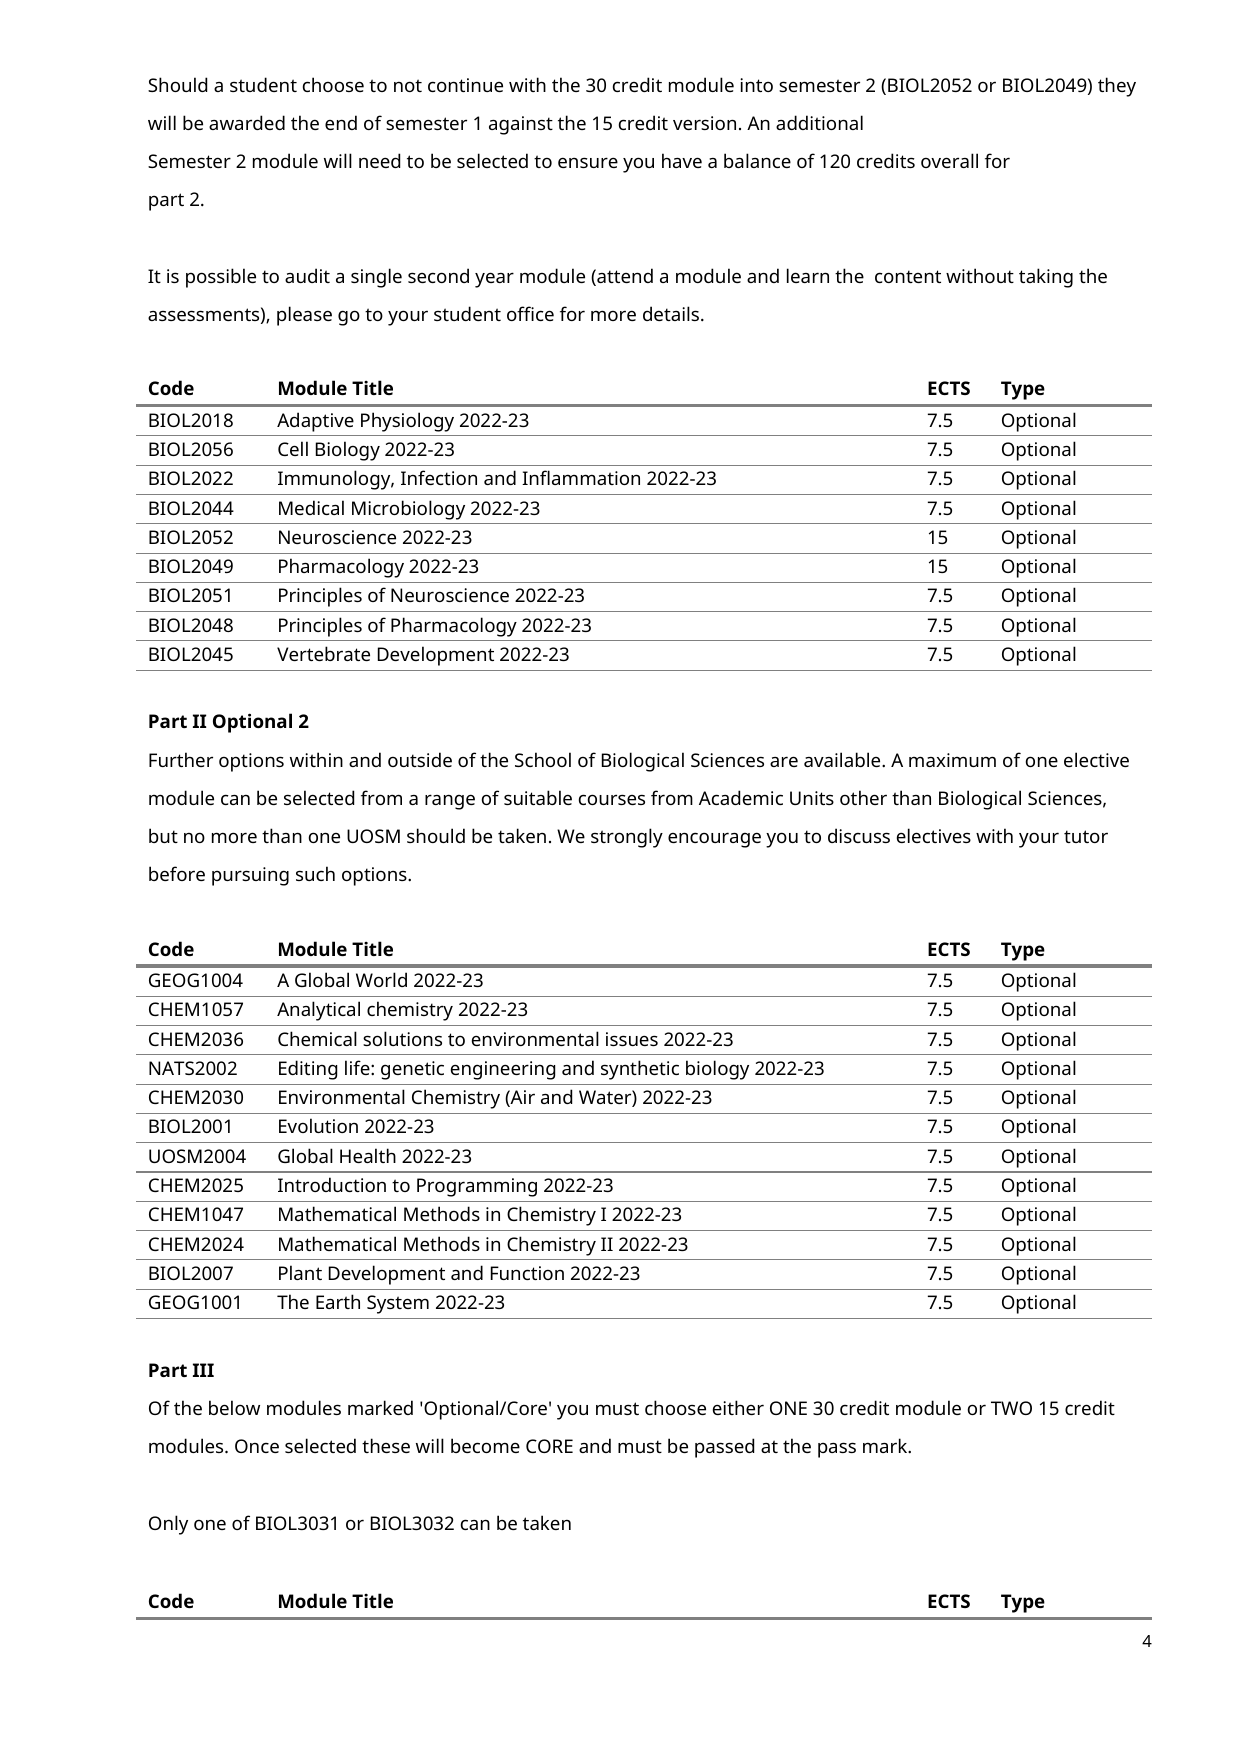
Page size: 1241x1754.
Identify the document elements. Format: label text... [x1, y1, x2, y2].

table_cell 7.5 [916, 1026, 989, 1054]
table_cell BIOL2051 [136, 583, 266, 611]
table_cell Type [989, 1589, 1152, 1617]
table_cell 7.5 [916, 407, 989, 435]
table_cell Pharmacology 2022-23 [266, 554, 916, 582]
table_cell BIOL2018 [136, 407, 266, 435]
table_cell Part II Optional 2 Further options within and outside of the School of Biological Sciences are available. A maximum of one elective module can be selected from a range of suitable courses from Academic Units other than Biological Sciences, but no more than one UOSM should be taken. We strongly encourage you to discuss electives with your tutor before pursuing such options. [136, 671, 1152, 936]
table_cell BIOL2022 [136, 466, 266, 494]
table_cell The Earth System 2022-23 [266, 1290, 916, 1318]
table_cell 7.5 [916, 436, 989, 464]
table_cell Mathematical Methods in Chemistry I 2022-23 [266, 1202, 916, 1230]
table_cell 7.5 [916, 1173, 989, 1201]
table_cell 7.5 [916, 1085, 989, 1113]
table_cell Chemical solutions to environmental issues 2022-23 [266, 1026, 916, 1054]
table_cell Cell Biology 2022-23 [266, 436, 916, 464]
table_cell 15 [916, 554, 989, 582]
table_cell CHEM2036 [136, 1026, 266, 1054]
table_cell Optional [989, 1026, 1152, 1054]
table_cell Code [136, 1589, 266, 1617]
table_cell CHEM2025 [136, 1173, 266, 1201]
table_cell Type [989, 936, 1152, 964]
table_cell Code [136, 376, 266, 404]
table_cell Type [989, 376, 1152, 404]
table_cell Optional [989, 641, 1152, 669]
table_cell Optional [989, 466, 1152, 494]
table_cell Optional [989, 1143, 1152, 1171]
table_cell Module Title [266, 1589, 916, 1617]
table_cell Code [136, 936, 266, 964]
table_cell Optional [989, 1231, 1152, 1259]
table_cell Evolution 2022-23 [266, 1114, 916, 1142]
table_cell Neuroscience 2022-23 [266, 524, 916, 552]
table_cell A Global World 2022-23 [266, 968, 916, 996]
table_cell NATS2002 [136, 1055, 266, 1083]
table_cell ECTS [916, 936, 989, 964]
table_cell Immunology, Infection and Inflammation 2022-23 [266, 466, 916, 494]
table_cell BIOL2001 [136, 1114, 266, 1142]
table_cell BIOL2044 [136, 495, 266, 523]
table_cell 7.5 [916, 495, 989, 523]
table_cell 7.5 [916, 466, 989, 494]
table_cell 7.5 [916, 968, 989, 996]
table_cell Optional [989, 997, 1152, 1025]
table_cell BIOL2052 [136, 524, 266, 552]
table_cell 7.5 [916, 1055, 989, 1083]
table_cell UOSM2004 [136, 1143, 266, 1171]
table_cell Optional [989, 1260, 1152, 1288]
table_cell Optional [989, 1114, 1152, 1142]
table_cell Optional [989, 407, 1152, 435]
table_cell BIOL2049 [136, 554, 266, 582]
table_cell ECTS [916, 376, 989, 404]
table_cell BIOL2045 [136, 641, 266, 669]
table_cell BIOL2007 [136, 1260, 266, 1288]
table_cell 7.5 [916, 1260, 989, 1288]
table_cell 7.5 [916, 997, 989, 1025]
table_cell Principles of Pharmacology 2022-23 [266, 612, 916, 640]
table_cell BIOL2048 [136, 612, 266, 640]
table_cell 15 [916, 524, 989, 552]
table_cell Optional [989, 1290, 1152, 1318]
table_cell Global Health 2022-23 [266, 1143, 916, 1171]
table_cell Optional [989, 1173, 1152, 1201]
table_cell Optional [989, 968, 1152, 996]
table_cell Medical Microbiology 2022-23 [266, 495, 916, 523]
table_cell GEOG1004 [136, 968, 266, 996]
table_cell Editing life: genetic engineering and synthetic biology 2022-23 [266, 1055, 916, 1083]
table_cell Optional [989, 436, 1152, 464]
table_cell Introduction to Programming 2022-23 [266, 1173, 916, 1201]
table_cell Module Title [266, 376, 916, 404]
table_cell Optional [989, 583, 1152, 611]
table_cell Part III Of the below modules marked 'Optional/Core' you must choose either ONE 30 credit module or TWO 15 credit modules. Once selected these will become CORE and must be passed at the pass mark. Only one of BIOL3031 or BIOL3032 can be taken [136, 1319, 1152, 1588]
table_cell Vertebrate Development 2022-23 [266, 641, 916, 669]
table_cell 7.5 [916, 1143, 989, 1171]
table_cell CHEM2024 [136, 1231, 266, 1259]
table_cell Should a student choose to not continue with the 30 credit module into semester 2 (BIOL2052 or BIOL2049) they will be awarded the end of semester 1 against the 15 credit version. An additional Semester 2 module will need to be selected to ensure you have a balance of 120 credits overall for part 2. It is possible to audit a single second year module (attend a module and learn the content without taking the assessments), please go to your student office for more details. [136, 71, 1152, 376]
table_cell Optional [989, 1055, 1152, 1083]
table_cell Optional [989, 612, 1152, 640]
table_cell CHEM1057 [136, 997, 266, 1025]
table_cell ECTS [916, 1589, 989, 1617]
table_cell Adaptive Physiology 2022-23 [266, 407, 916, 435]
table_cell Optional [989, 1202, 1152, 1230]
table_cell GEOG1001 [136, 1290, 266, 1318]
table_cell 7.5 [916, 641, 989, 669]
table_cell Environmental Chemistry (Air and Water) 2022-23 [266, 1085, 916, 1113]
table_cell Module Title [266, 936, 916, 964]
table_cell Principles of Neuroscience 2022-23 [266, 583, 916, 611]
table_cell CHEM2030 [136, 1085, 266, 1113]
table_cell 7.5 [916, 583, 989, 611]
table_cell Optional [989, 524, 1152, 552]
table_cell 7.5 [916, 1231, 989, 1259]
table_cell 7.5 [916, 1202, 989, 1230]
table_cell 7.5 [916, 1290, 989, 1318]
table_cell 7.5 [916, 612, 989, 640]
table_cell Optional [989, 495, 1152, 523]
table_cell Optional [989, 1085, 1152, 1113]
table_cell CHEM1047 [136, 1202, 266, 1230]
table_cell Plant Development and Function 2022-23 [266, 1260, 916, 1288]
table_cell Mathematical Methods in Chemistry II 2022-23 [266, 1231, 916, 1259]
table_cell 7.5 [916, 1114, 989, 1142]
table_cell BIOL2056 [136, 436, 266, 464]
table_cell Optional [989, 554, 1152, 582]
table_cell Analytical chemistry 2022-23 [266, 997, 916, 1025]
